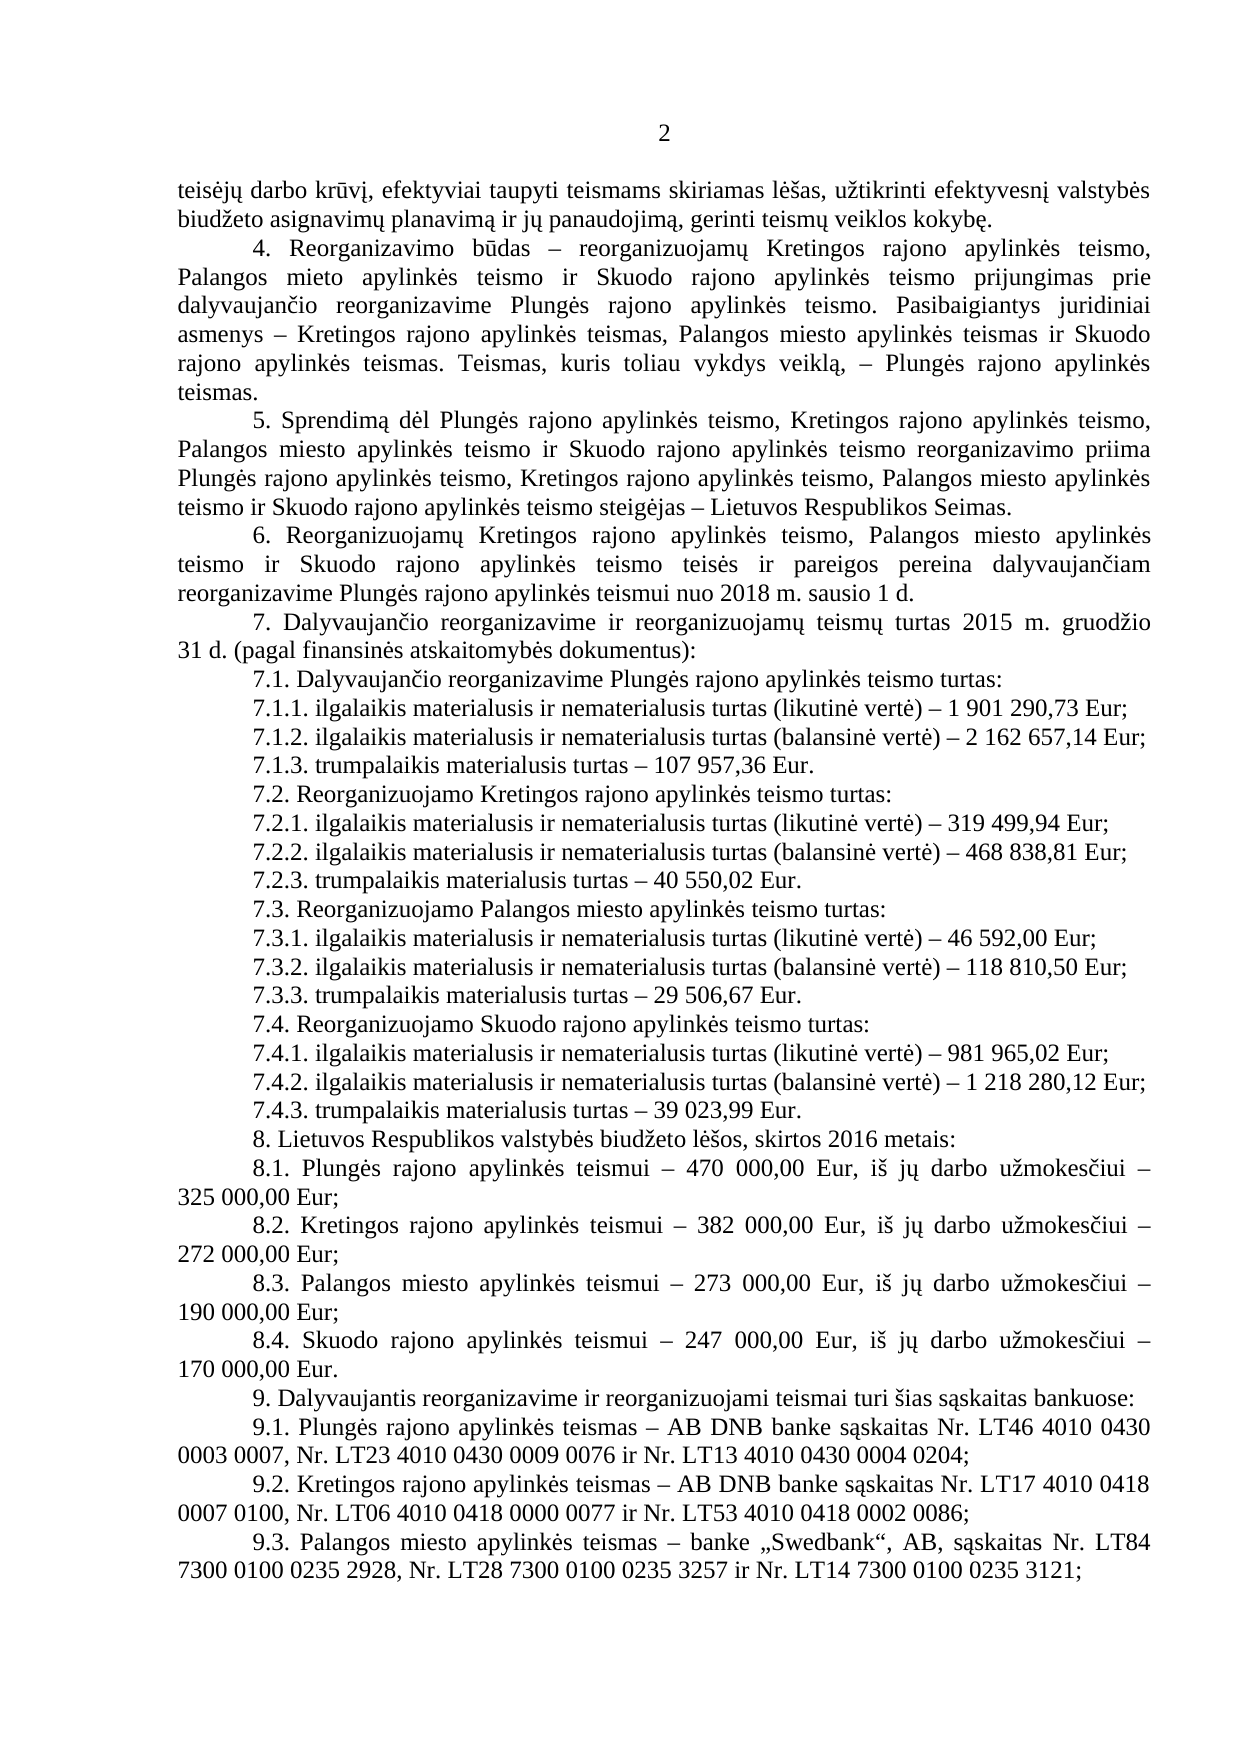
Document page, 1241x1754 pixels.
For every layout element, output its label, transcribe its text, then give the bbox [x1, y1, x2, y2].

text 7.4.2. ilgalaikis materialusis ir nematerialusis turtas (balansinė vertė) – 1 218 280,12 Eur; [177, 1067, 1152, 1096]
text 5. Sprendimą dėl Plungės rajono apylinkės teismo, Kretingos rajono apylinkės teismo, Palangos miesto apylinkės teismo ir Skuodo rajono apylinkės teismo reorganizavimo priima Plungės rajono apylinkės teismo, Kretingos rajono apylinkės teismo, Palangos miesto apylinkės teismo ir Skuodo rajono apylinkės teismo steigėjas – Lietuvos Respublikos Seimas. [177, 406, 1152, 521]
text 8.4. Skuodo rajono apylinkės teismui – 247 000,00 Eur, iš jų darbo užmokesčiui – 170 000,00 Eur. [177, 1326, 1152, 1383]
text 7.3. Reorganizuojamo Palangos miesto apylinkės teismo turtas: [177, 894, 1152, 923]
text 7.3.3. trumpalaikis materialusis turtas – 29 506,67 Eur. [177, 981, 1152, 1009]
text 7.2.2. ilgalaikis materialusis ir nematerialusis turtas (balansinė vertė) – 468 838,81 Eur; [177, 837, 1152, 866]
text 7.1.2. ilgalaikis materialusis ir nematerialusis turtas (balansinė vertė) – 2 162 657,14 Eur; [177, 722, 1152, 751]
text 7.4.1. ilgalaikis materialusis ir nematerialusis turtas (likutinė vertė) – 981 965,02 Eur; [177, 1038, 1152, 1067]
text 7.2.3. trumpalaikis materialusis turtas – 40 550,02 Eur. [177, 866, 1152, 894]
text 7.3.2. ilgalaikis materialusis ir nematerialusis turtas (balansinė vertė) – 118 810,50 Eur; [177, 952, 1152, 981]
text 8. Lietuvos Respublikos valstybės biudžeto lėšos, skirtos 2016 metais: [177, 1124, 1152, 1153]
text 4. Reorganizavimo būdas – reorganizuojamų Kretingos rajono apylinkės teismo, Palangos mieto apylinkės teismo ir Skuodo rajono apylinkės teismo prijungimas prie dalyvaujančio reorganizavime Plungės rajono apylinkės teismo. Pasibaigiantys juridiniai asmenys – Kretingos rajono apylinkės teismas, Palangos miesto apylinkės teismas ir Skuodo rajono apylinkės teismas. Teismas, kuris toliau vykdys veiklą, – Plungės rajono apylinkės teismas. [177, 233, 1152, 406]
text 8.3. Palangos miesto apylinkės teismui – 273 000,00 Eur, iš jų darbo užmokesčiui – 190 000,00 Eur; [177, 1268, 1152, 1326]
text 9.3. Palangos miesto apylinkės teismas – banke „Swedbank“, AB, sąskaitas Nr. LT84 7300 0100 0235 2928, Nr. LT28 7300 0100 0235 3257 ir Nr. LT14 7300 0100 0235 3121; [177, 1527, 1152, 1584]
text 7.1.1. ilgalaikis materialusis ir nematerialusis turtas (likutinė vertė) – 1 901 290,73 Eur; [177, 693, 1152, 722]
text teisėjų darbo krūvį, efektyviai taupyti teismams skiriamas lėšas, užtikrinti efektyvesnį valstybės biudžeto asignavimų planavimą ir jų panaudojimą, gerinti teismų veiklos kokybę. [177, 176, 1152, 233]
text 6. Reorganizuojamų Kretingos rajono apylinkės teismo, Palangos miesto apylinkės teismo ir Skuodo rajono apylinkės teismo teisės ir pareigos pereina dalyvaujančiam reorganizavime Plungės rajono apylinkės teismui nuo 2018 m. sausio 1 d. [177, 521, 1152, 607]
text 7.4.3. trumpalaikis materialusis turtas – 39 023,99 Eur. [177, 1096, 1152, 1124]
text 7. Dalyvaujančio reorganizavime ir reorganizuojamų teismų turtas 2015 m. gruodžio 31 d. (pagal finansinės atskaitomybės dokumentus): [177, 607, 1152, 664]
text 7.2.1. ilgalaikis materialusis ir nematerialusis turtas (likutinė vertė) – 319 499,94 Eur; [177, 808, 1152, 837]
text 7.2. Reorganizuojamo Kretingos rajono apylinkės teismo turtas: [177, 779, 1152, 808]
text 9.2. Kretingos rajono apylinkės teismas – AB DNB banke sąskaitas Nr. LT17 4010 0418 0007 0100, Nr. LT06 4010 0418 0000 0077 ir Nr. LT53 4010 0418 0002 0086; [177, 1469, 1152, 1527]
text 7.1. Dalyvaujančio reorganizavime Plungės rajono apylinkės teismo turtas: [177, 664, 1152, 693]
text 9.1. Plungės rajono apylinkės teismas – AB DNB banke sąskaitas Nr. LT46 4010 0430 0003 0007, Nr. LT23 4010 0430 0009 0076 ir Nr. LT13 4010 0430 0004 0204; [177, 1412, 1152, 1469]
text 7.4. Reorganizuojamo Skuodo rajono apylinkės teismo turtas: [177, 1009, 1152, 1038]
text 8.1. Plungės rajono apylinkės teismui – 470 000,00 Eur, iš jų darbo užmokesčiui – 325 000,00 Eur; [177, 1153, 1152, 1211]
text 7.3.1. ilgalaikis materialusis ir nematerialusis turtas (likutinė vertė) – 46 592,00 Eur; [177, 923, 1152, 952]
text 7.1.3. trumpalaikis materialusis turtas – 107 957,36 Eur. [177, 751, 1152, 779]
text 9. Dalyvaujantis reorganizavime ir reorganizuojami teismai turi šias sąskaitas bankuose: [177, 1383, 1152, 1412]
text 8.2. Kretingos rajono apylinkės teismui – 382 000,00 Eur, iš jų darbo užmokesčiui – 272 000,00 Eur; [177, 1211, 1152, 1268]
